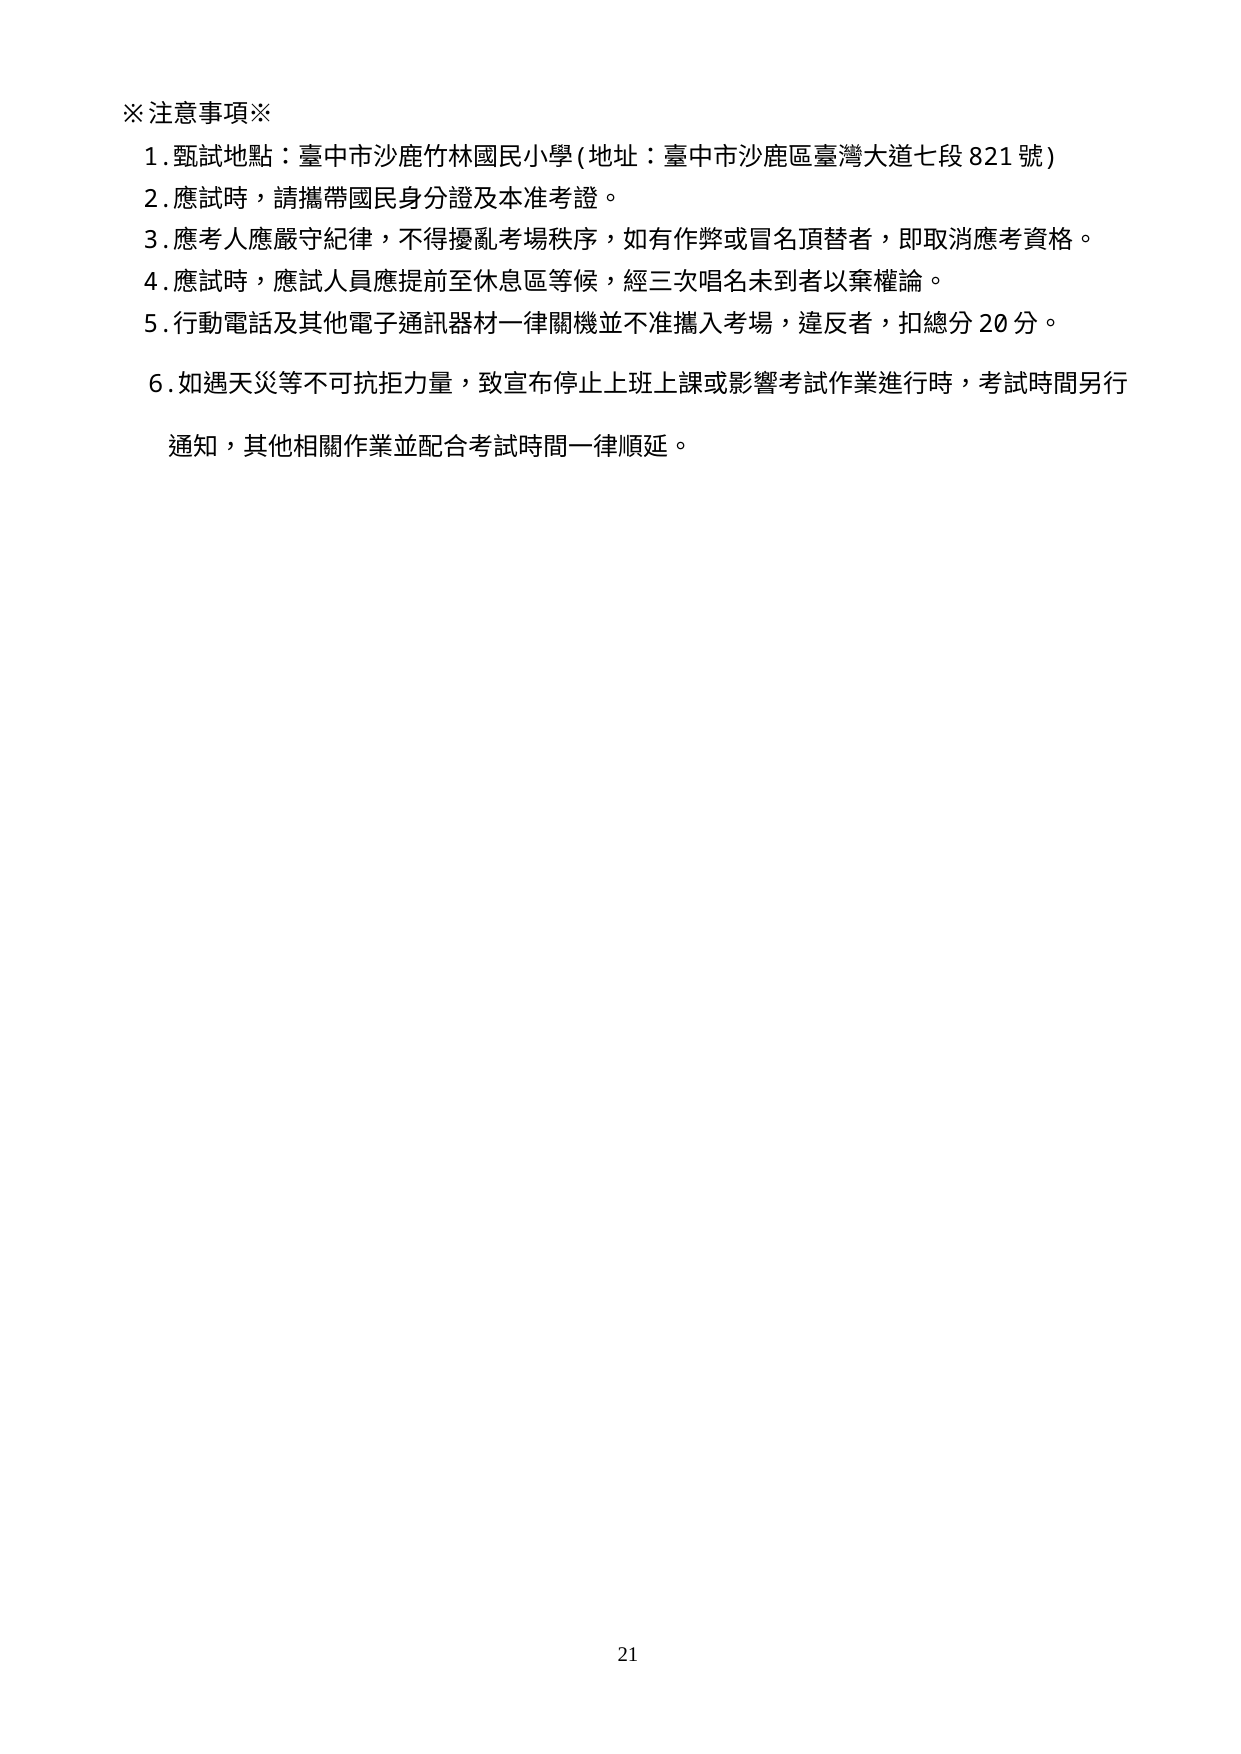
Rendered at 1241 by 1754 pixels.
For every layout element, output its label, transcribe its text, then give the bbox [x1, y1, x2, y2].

text 6.如遇天災等不可抗拒力量，致宣布停止上班上課或影響考試作業進行時，考試時間另行通知，其他相關作業並配合考試時間一律順延。 [118, 340, 1137, 465]
text 1.甄試地點：臺中市沙鹿竹林國民小學(地址：臺中市沙鹿區臺灣大道七段821號) [143, 132, 1137, 174]
text 3.應考人應嚴守紀律，不得擾亂考場秩序，如有作弊或冒名頂替者，即取消應考資格。 [143, 215, 1137, 257]
text 4.應試時，應試人員應提前至休息區等候，經三次唱名未到者以棄權論。 [143, 257, 1137, 299]
text 2.應試時，請攜帶國民身分證及本准考證。 [143, 174, 1137, 215]
text 5.行動電話及其他電子通訊器材一律關機並不准攜入考場，違反者，扣總分20分。 [143, 299, 1137, 340]
text ※注意事項※ [118, 69, 1137, 132]
